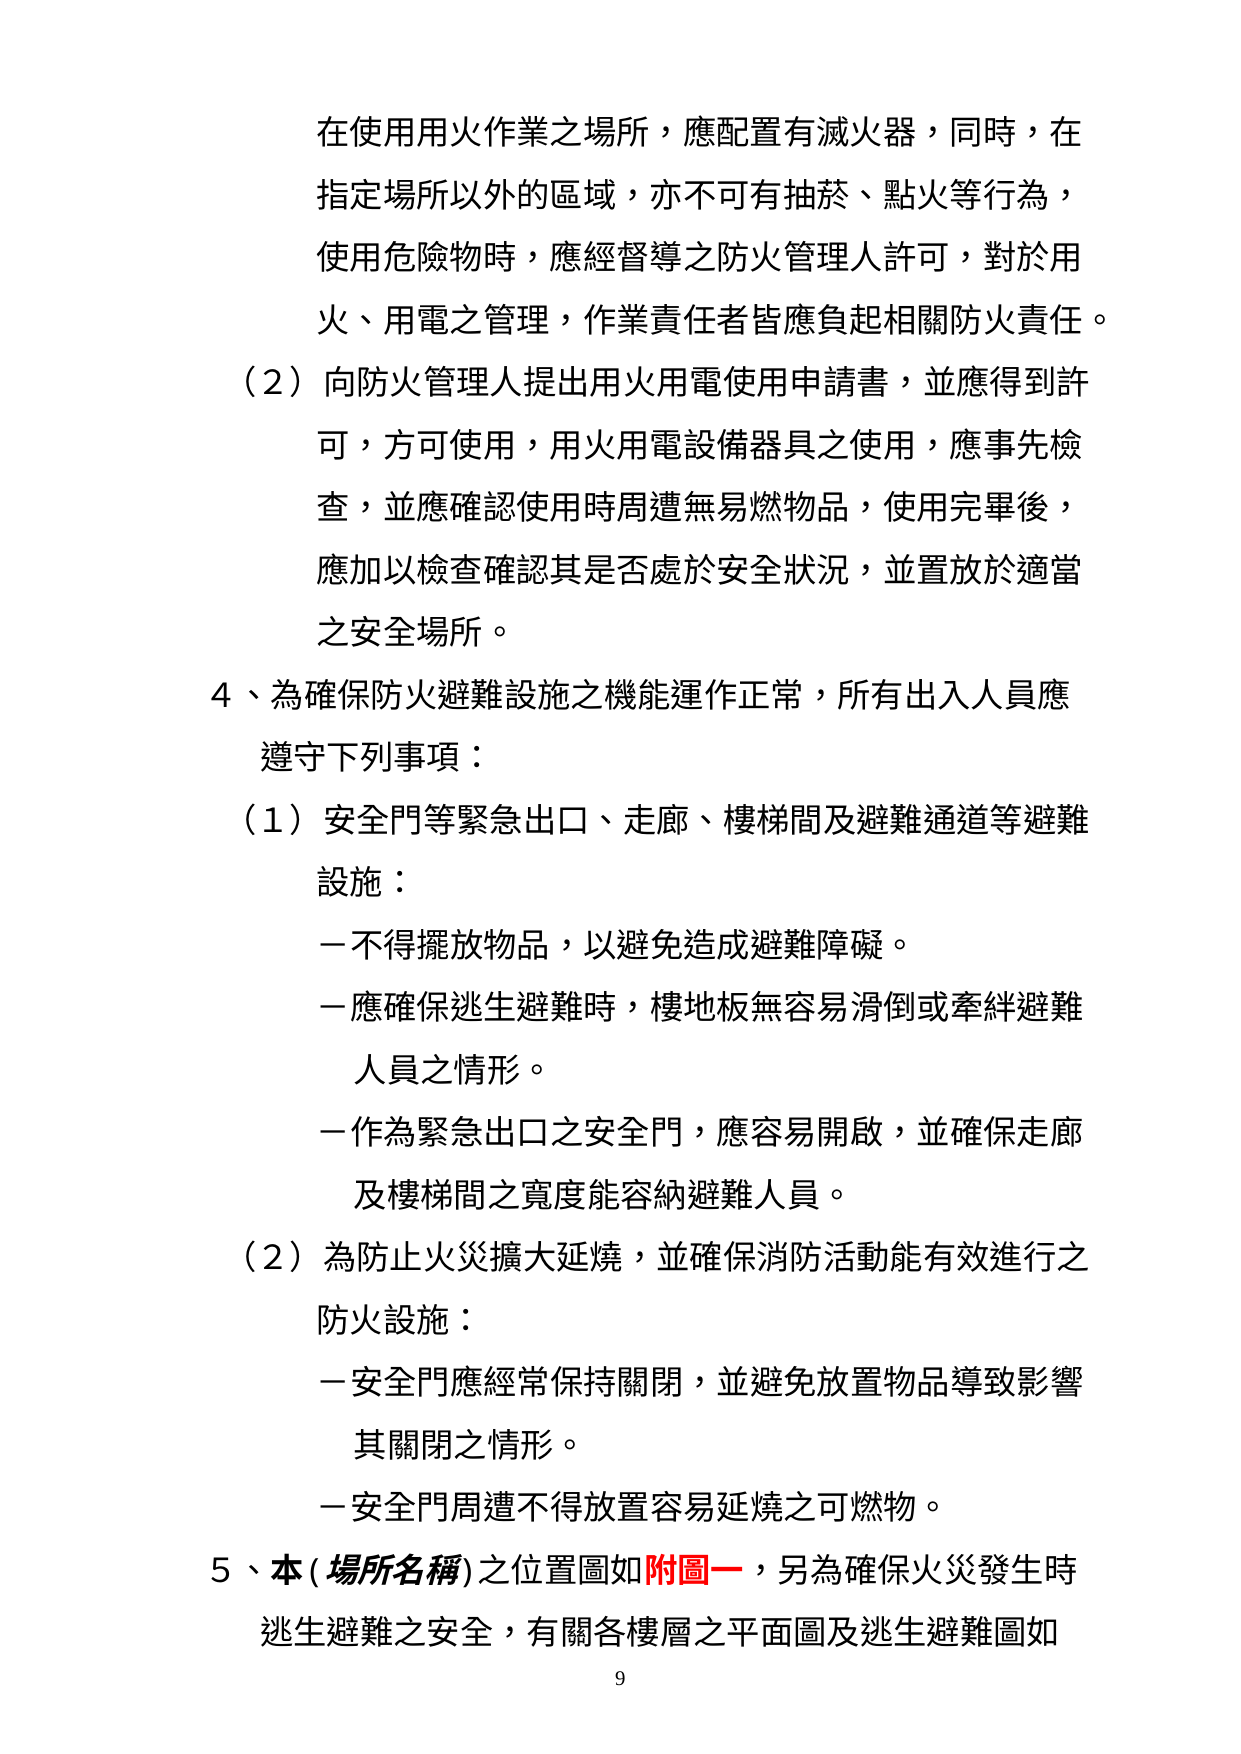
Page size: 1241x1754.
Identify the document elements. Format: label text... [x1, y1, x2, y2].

text ５、本(場所名稱)之位置圖如附圖一，另為確保火災發生時逃生避難之安全，有關各樓層之平面圖及逃生避難圖如 [204, 1526, 1092, 1651]
text ４、為確保防火避難設施之機能運作正常，所有出入人員應遵守下列事項： [204, 651, 1092, 776]
text （１）安全門等緊急出口、走廊、樓梯間及避難通道等避難設施： [223, 776, 1092, 901]
text （２）向防火管理人提出用火用電使用申請書，並應得到許可，方可使用，用火用電設備器具之使用，應事先檢查，並應確認使用時周遭無易燃物品，使用完畢後，應加以檢查確認其是否處於安全狀況，並置放於適當之安全場所。 [223, 339, 1092, 651]
text －安全門應經常保持關閉，並避免放置物品導致影響其關閉之情形。 [316, 1339, 1092, 1464]
text －不得擺放物品，以避免造成避難障礙。 [268, 901, 1092, 964]
text （１）向防火管理人提出使用焊接或其他用火之作業計畫，在使用用火作業之場所，應配置有滅火器，同時，在指定場所以外的區域，亦不可有抽菸、點火等行為，使用危險物時，應經督導之防火管理人許可，對於用火、用電之管理，作業責任者皆應負起相關防火責任。 [223, 89, 1092, 339]
text －應確保逃生避難時，樓地板無容易滑倒或牽絆避難人員之情形。 [316, 964, 1092, 1089]
text －作為緊急出口之安全門，應容易開啟，並確保走廊及樓梯間之寬度能容納避難人員。 [316, 1089, 1092, 1214]
text （２）為防止火災擴大延燒，並確保消防活動能有效進行之防火設施： [223, 1214, 1092, 1339]
text －安全門周遭不得放置容易延燒之可燃物。 [316, 1464, 1092, 1526]
